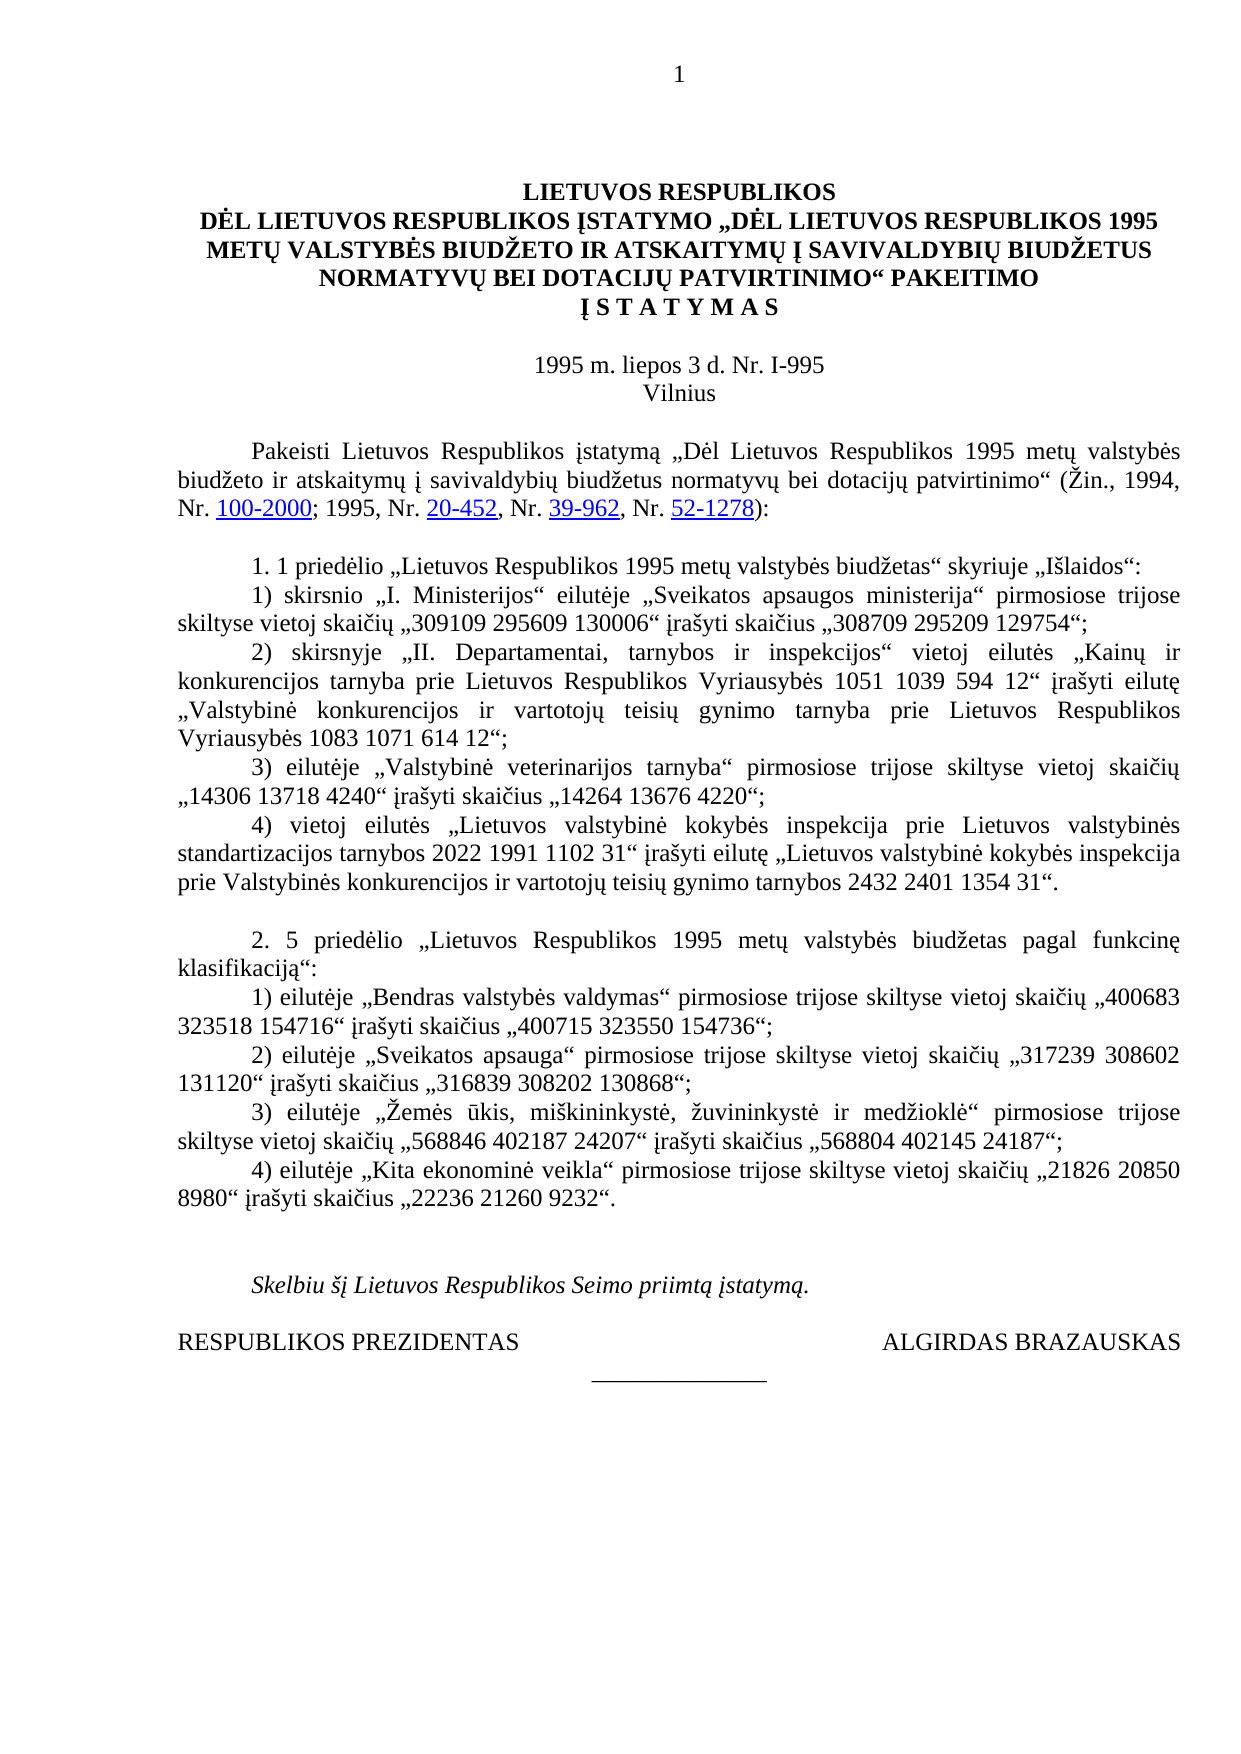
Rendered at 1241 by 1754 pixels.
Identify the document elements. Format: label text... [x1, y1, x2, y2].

text 4) eilutėje „Kita ekonominė veikla“ pirmosiose trijose skiltyse vietoj skaičių „21826 20850 8980“ įrašyti skaičius „22236 21260 9232“. [177, 1155, 1181, 1212]
text 1) eilutėje „Bendras valstybės valdymas“ pirmosiose trijose skiltyse vietoj skaičių „400683 323518 154716“ įrašyti skaičius „400715 323550 154736“; [177, 982, 1181, 1040]
text 2. 5 priedėlio „Lietuvos Respublikos 1995 metų valstybės biudžetas pagal funkcinę klasifikaciją“: [177, 925, 1181, 982]
text 2) skirsnyje „II. Departamentai, tarnybos ir inspekcijos“ vietoj eilutės „Kainų ir konkurencijos tarnyba prie Lietuvos Respublikos Vyriausybės 1051 1039 594 12“ įrašyti eilutę „Valstybinė konkurencijos ir vartotojų teisių gynimo tarnyba prie Lietuvos Respublikos Vyriausybės 1083 1071 614 12“; [177, 637, 1181, 752]
text 3) eilutėje „Žemės ūkis, miškininkystė, žuvininkystė ir medžioklė“ pirmosiose trijose skiltyse vietoj skaičių „568846 402187 24207“ įrašyti skaičius „568804 402145 24187“; [177, 1097, 1181, 1155]
text Skelbiu šį Lietuvos Respublikos Seimo priimtą įstatymą. [177, 1270, 1181, 1298]
text 3) eilutėje „Valstybinė veterinarijos tarnyba“ pirmosiose trijose skiltyse vietoj skaičių „14306 13718 4240“ įrašyti skaičius „14264 13676 4220“; [177, 752, 1181, 810]
text Į S T A T Y M A S [177, 292, 1181, 321]
text 2) eilutėje „Sveikatos apsauga“ pirmosiose trijose skiltyse vietoj skaičių „317239 308602 131120“ įrašyti skaičius „316839 308202 130868“; [177, 1040, 1181, 1097]
text Pakeisti Lietuvos Respublikos įstatymą „Dėl Lietuvos Respublikos 1995 metų valstybės biudžeto ir atskaitymų į savivaldybių biudžetus normatyvų bei dotacijų patvirtinimo“ (Žin., 1994, Nr. 100-2000; 1995, Nr. 20-452, Nr. 39-962, Nr. 52-1278): [177, 436, 1181, 522]
text 4) vietoj eilutės „Lietuvos valstybinė kokybės inspekcija prie Lietuvos valstybinės standartizacijos tarnybos 2022 1991 1102 31“ įrašyti eilutę „Lietuvos valstybinė kokybės inspekcija prie Valstybinės konkurencijos ir vartotojų teisių gynimo tarnybos 2432 2401 1354 31“. [177, 810, 1181, 896]
text 1995 m. liepos 3 d. Nr. I-995 [177, 350, 1181, 378]
text 1) skirsnio „I. Ministerijos“ eilutėje „Sveikatos apsaugos ministerija“ pirmosiose trijose skiltyse vietoj skaičių „309109 295609 130006“ įrašyti skaičius „308709 295209 129754“; [177, 580, 1181, 637]
text LIETUVOS RESPUBLIKOS [177, 177, 1181, 206]
text Vilnius [177, 378, 1181, 407]
text ______________ [177, 1356, 1181, 1385]
text 1. 1 priedėlio „Lietuvos Respublikos 1995 metų valstybės biudžetas“ skyriuje „Išlaidos“: [177, 551, 1181, 580]
text DĖL LIETUVOS RESPUBLIKOS ĮSTATYMO „DĖL LIETUVOS RESPUBLIKOS 1995 METŲ VALSTYBĖS BIUDŽETO IR ATSKAITYMŲ Į SAVIVALDYBIŲ BIUDŽETUS NORMATYVŲ BEI DOTACIJŲ PATVIRTINIMO“ PAKEITIMO [177, 206, 1181, 292]
text RESPUBLIKOS PREZIDENTAS ALGIRDAS BRAZAUSKAS [177, 1327, 1181, 1356]
